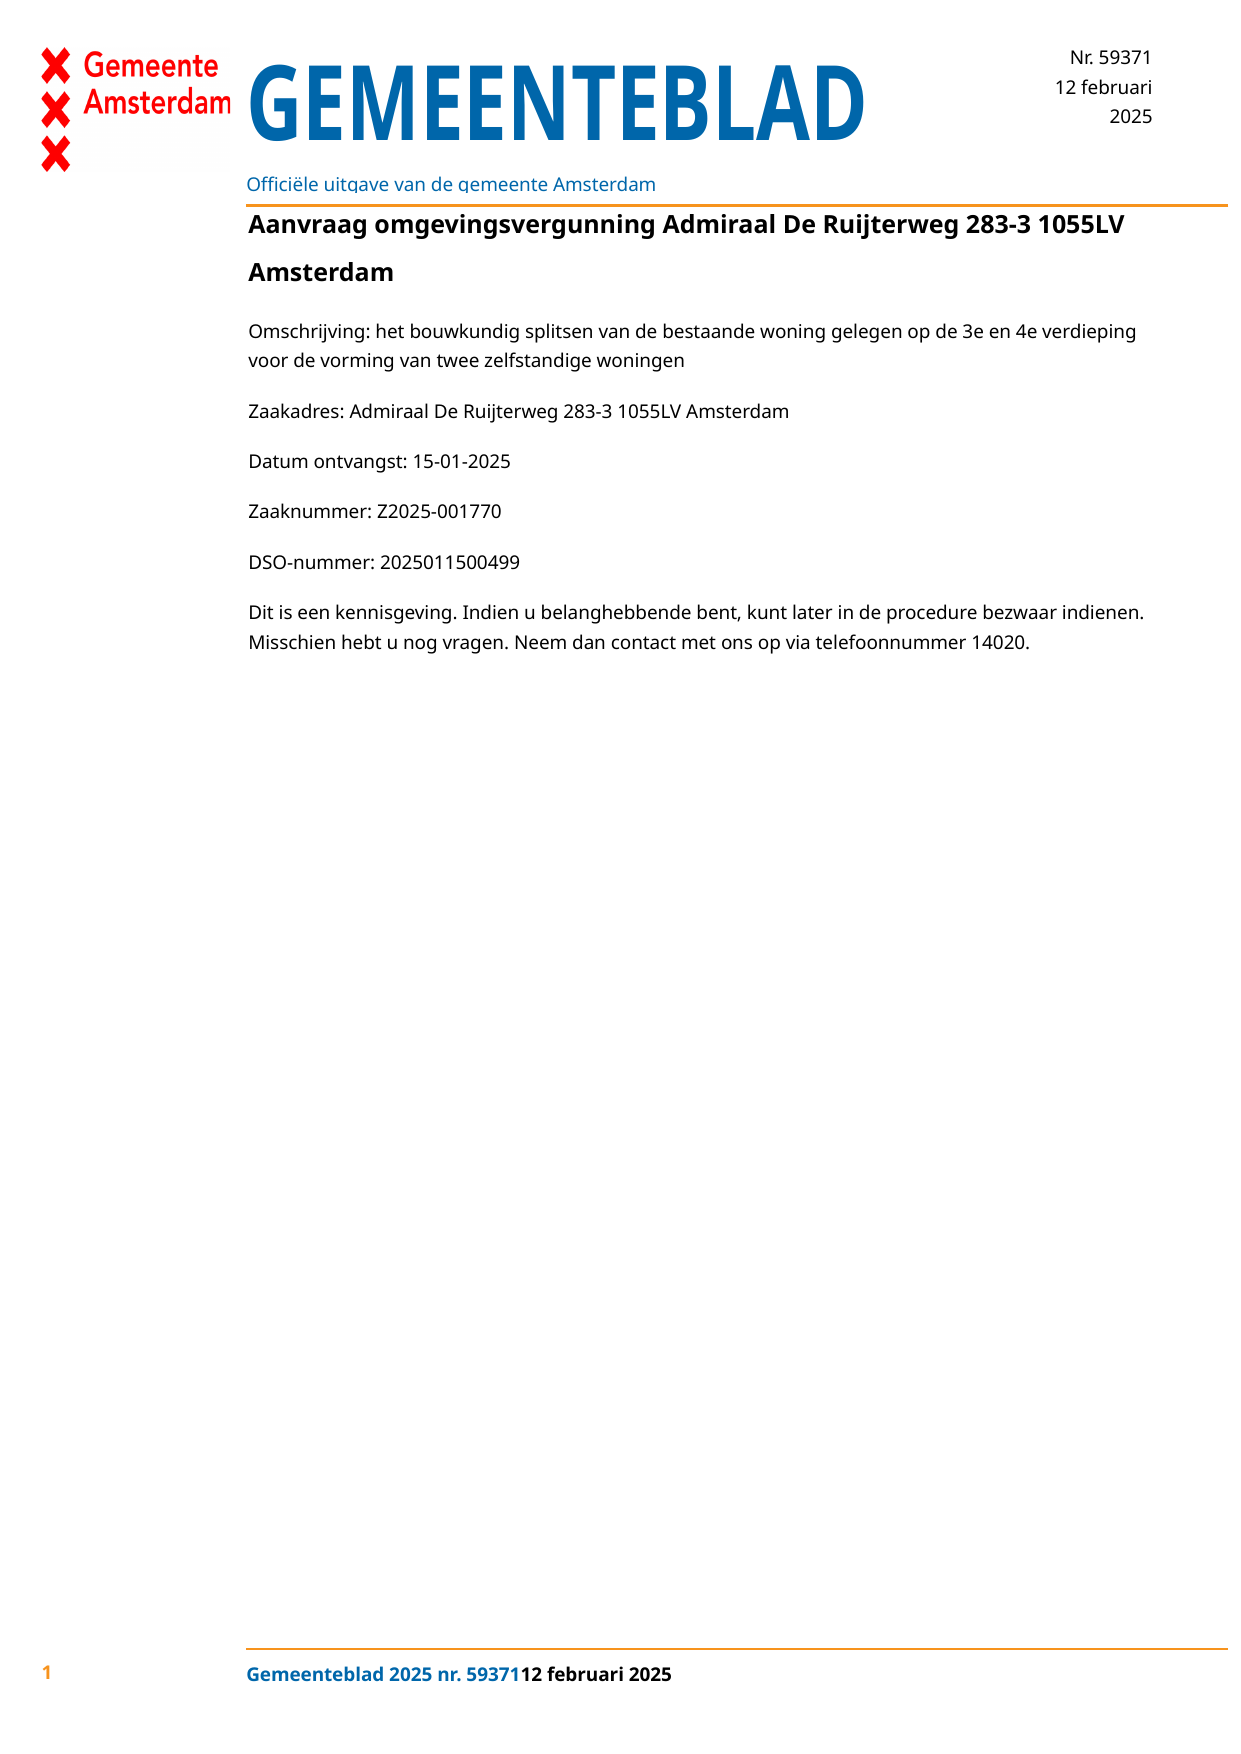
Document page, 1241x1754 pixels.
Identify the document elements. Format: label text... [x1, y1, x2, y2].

picture [41, 47, 231, 172]
text Zaaknummer: Z2025-001770 [248, 499, 1152, 524]
text Zaakadres: Admiraal De Ruijterweg 283-3 1055LV Amsterdam [248, 398, 1152, 424]
text Aanvraag omgevingsvergunning Admiraal De Ruijterweg 283-3 1055LV Amsterdam [248, 207, 1152, 288]
text DSO-nummer: 2025011500499 [248, 549, 1152, 575]
text Dit is een kennisgeving. Indien u belanghebbende bent, kunt later in de procedure bezwaar indienen. Misschien hebt u nog vragen. Neem dan contact met ons op via telefoonnummer 14020. [248, 599, 1152, 655]
text Omschrijving: het bouwkundig splitsen van de bestaande woning gelegen op de 3e en 4e verdieping voor de vorming van twee zelfstandige woningen [248, 318, 1152, 373]
text Datum ontvangst: 15-01-2025 [248, 448, 1152, 474]
